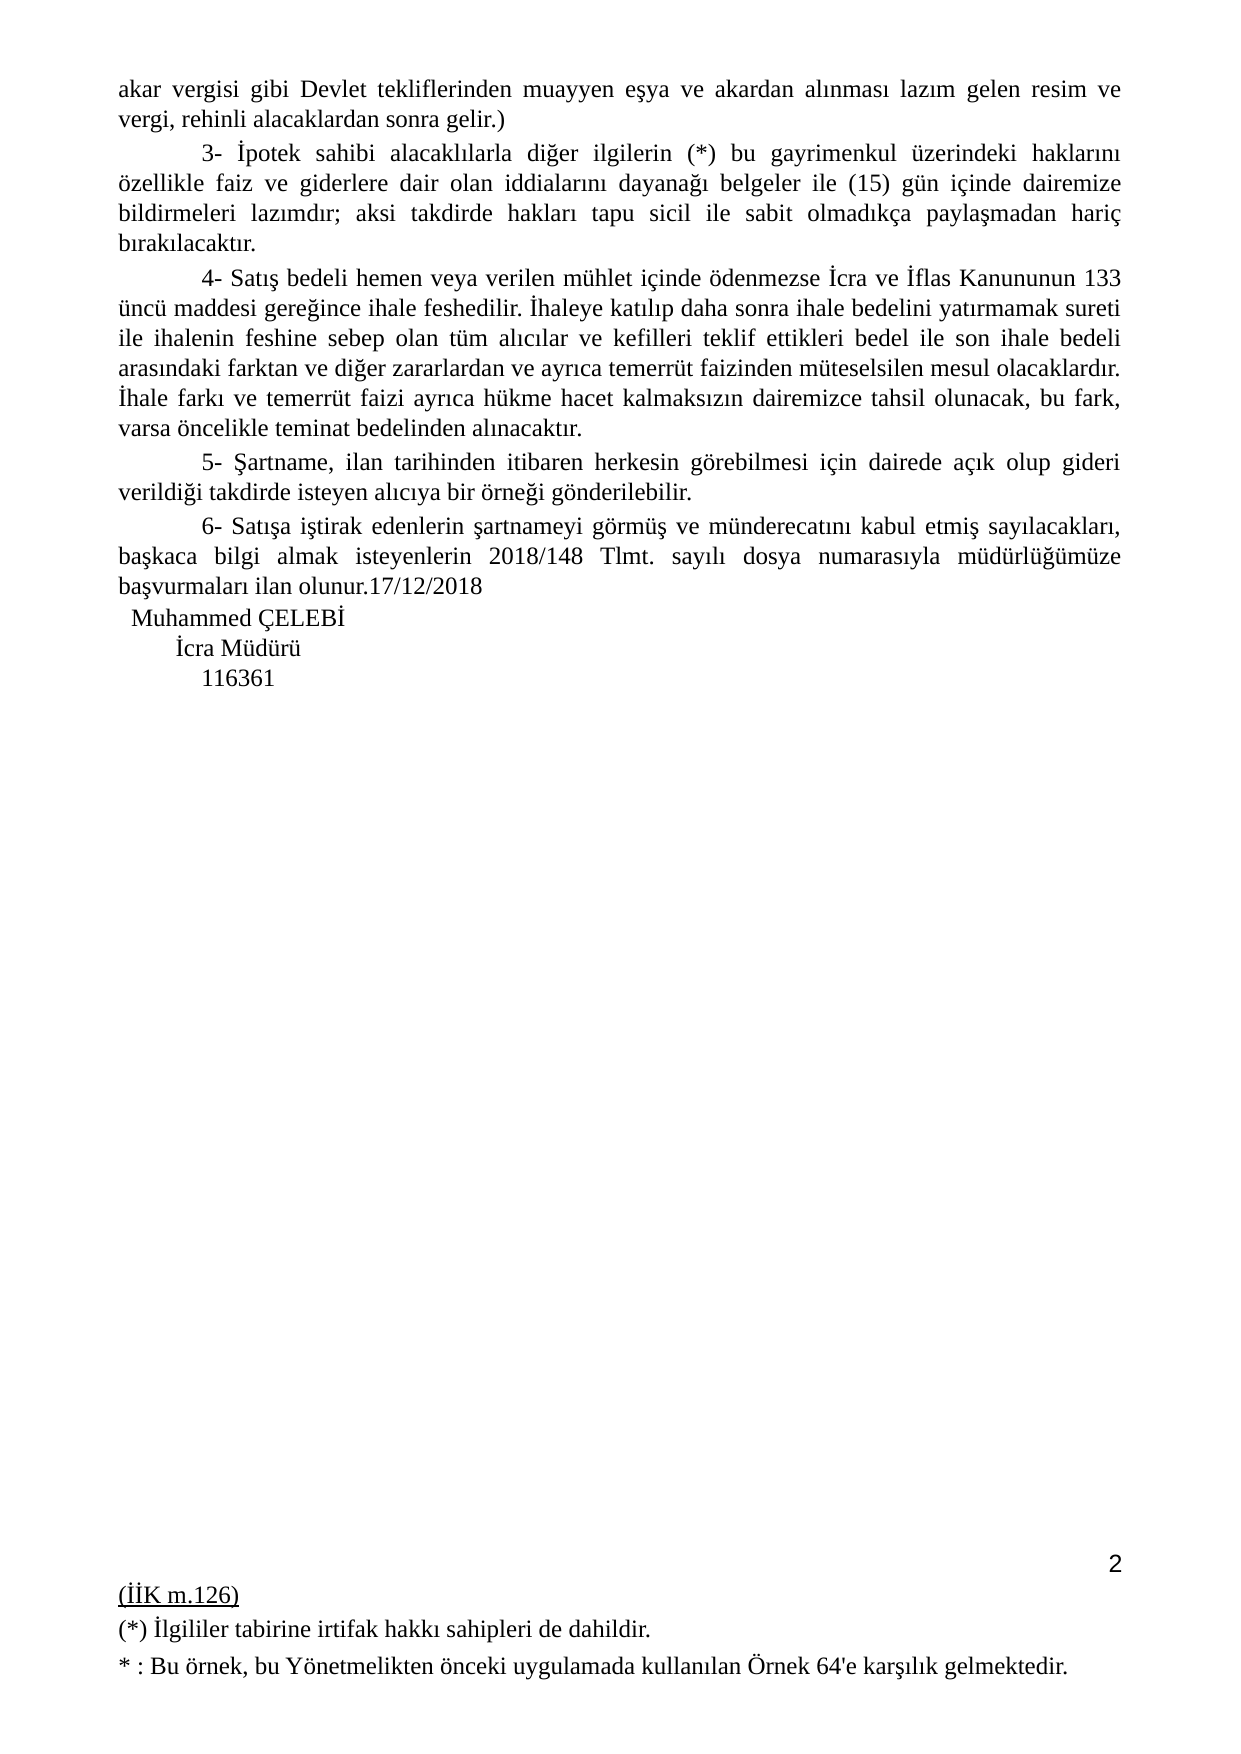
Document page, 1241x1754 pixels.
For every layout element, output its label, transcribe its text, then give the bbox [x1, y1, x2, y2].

text 5- Şartname, ilan tarihinden itibaren herkesin görebilmesi için dairede açık olup gideri verildiği takdirde isteyen alıcıya bir örneği gönderilebilir. [118, 446, 1122, 506]
text 4- Satış bedeli hemen veya verilen mühlet içinde ödenmezse İcra ve İflas Kanununun 133 üncü maddesi gereğince ihale feshedilir. İhaleye katılıp daha sonra ihale bedelini yatırmamak sureti ile ihalenin feshine sebep olan tüm alıcılar ve kefilleri teklif ettikleri bedel ile son ihale bedeli arasındaki farktan ve diğer zararlardan ve ayrıca temerrüt faizinden müteselsilen mesul olacaklardır. İhale farkı ve temerrüt faizi ayrıca hükme hacet kalmaksızın dairemizce tahsil olunacak, bu fark, varsa öncelikle teminat bedelinden alınacaktır. [118, 262, 1122, 442]
table_header Muhammed ÇELEBİ İcra Müdürü 116361 [124, 603, 348, 722]
text akar vergisi gibi Devlet tekliflerinden muayyen eşya ve akardan alınması lazım gelen resim ve vergi, rehinli alacaklardan sonra gelir.) [118, 74, 1122, 134]
text 6- Satışa iştirak edenlerin şartnameyi görmüş ve münderecatını kabul etmiş sayılacakları, başkaca bilgi almak isteyenlerin 2018/148 Tlmt. sayılı dosya numarasıyla müdürlüğümüze başvurmaları ilan olunur.17/12/2018 [118, 510, 1122, 600]
text 3- İpotek sahibi alacaklılarla diğer ilgilerin (*) bu gayrimenkul üzerindeki haklarını özellikle faiz ve giderlere dair olan iddialarını dayanağı belgeler ile (15) gün içinde dairemize bildirmeleri lazımdır; aksi takdirde hakları tapu sicil ile sabit olmadıkça paylaşmadan hariç bırakılacaktır. [118, 138, 1122, 258]
